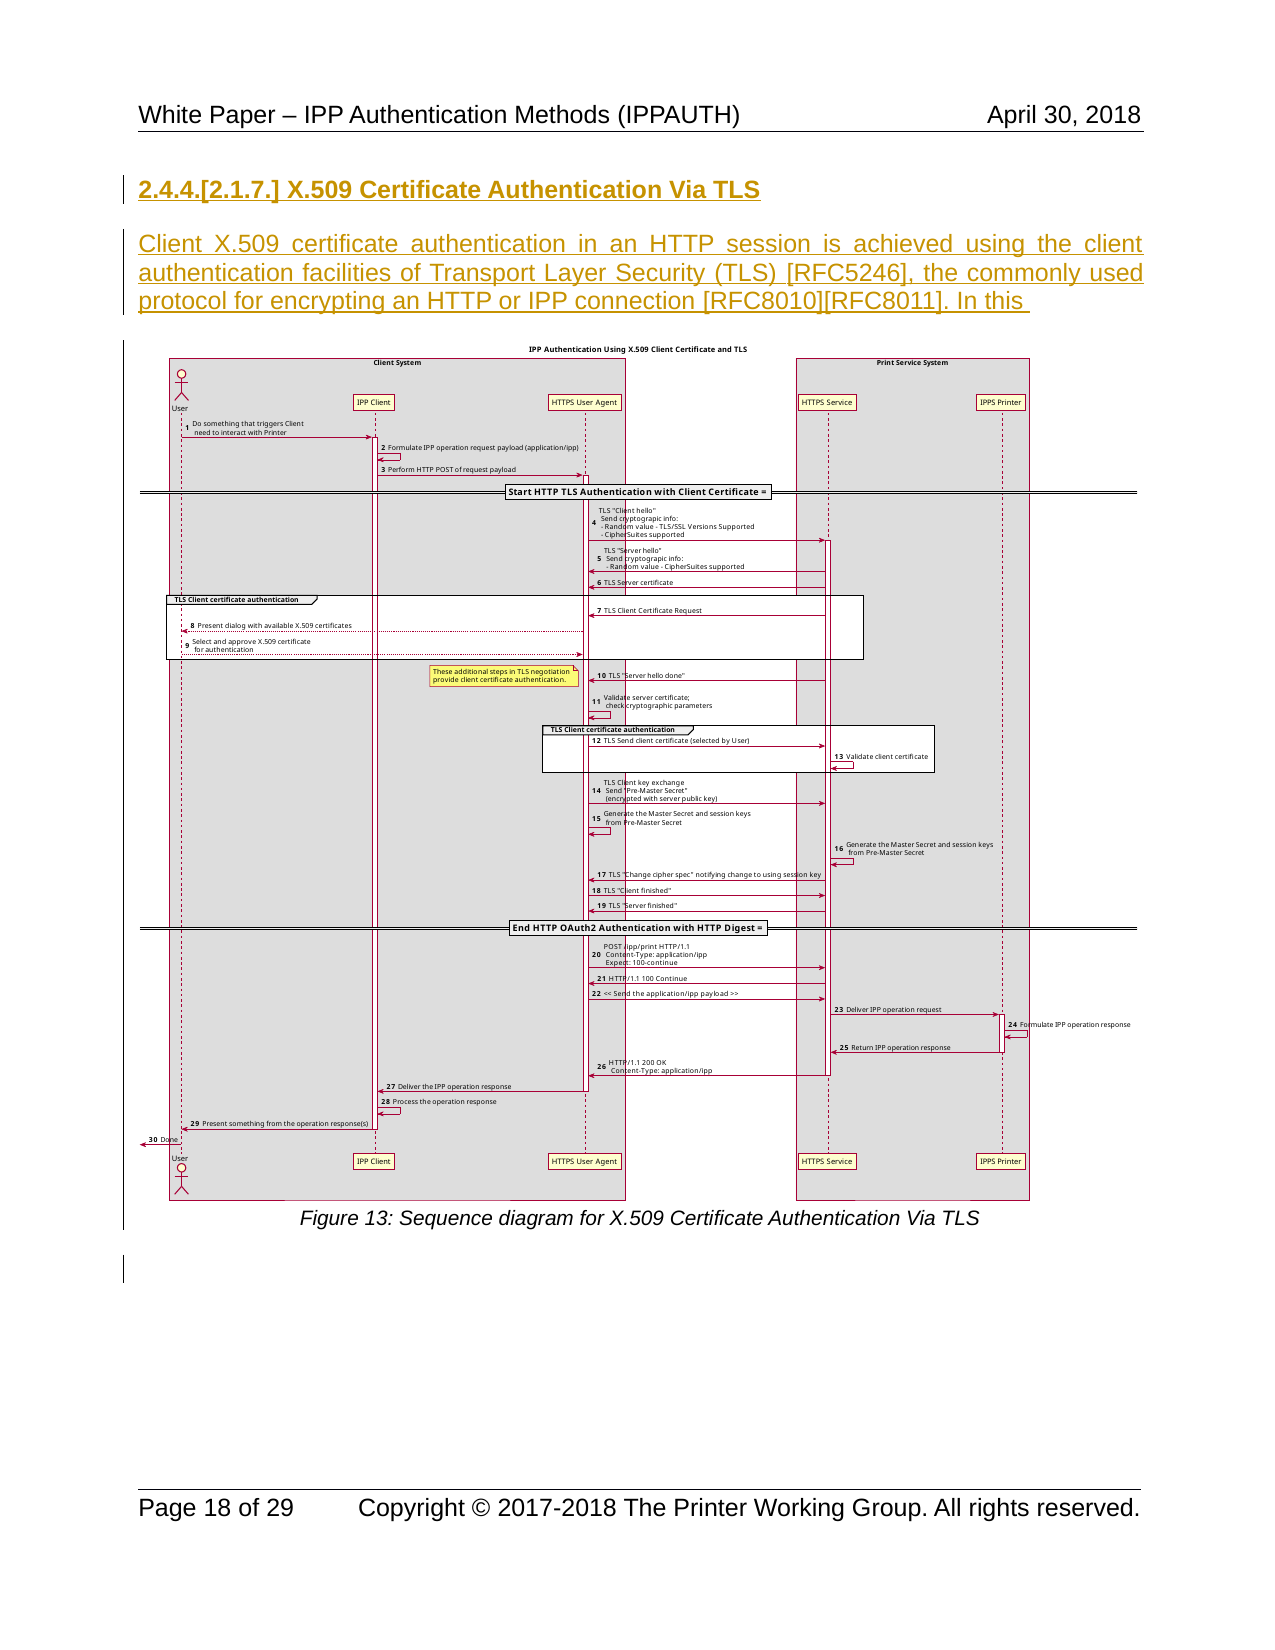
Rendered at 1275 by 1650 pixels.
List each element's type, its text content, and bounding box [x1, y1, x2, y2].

text Figure 13: Sequence diagram for X.509 Certificate Authentication Via TLS [138, 352, 1144, 1230]
text protocol for encrypting an HTTP or IPP connection [RFC8010][RFC8011]. In this [138, 284, 1144, 315]
text Client X.509 certificate authentication in an HTTP session is achieved using the client [138, 229, 1144, 254]
text authentication facilities of Transport Layer Security (TLS) [RFC5246], the commonly used [138, 255, 1144, 283]
subtitle X.509 Certificate Authentication Via TLS [138, 175, 1144, 204]
